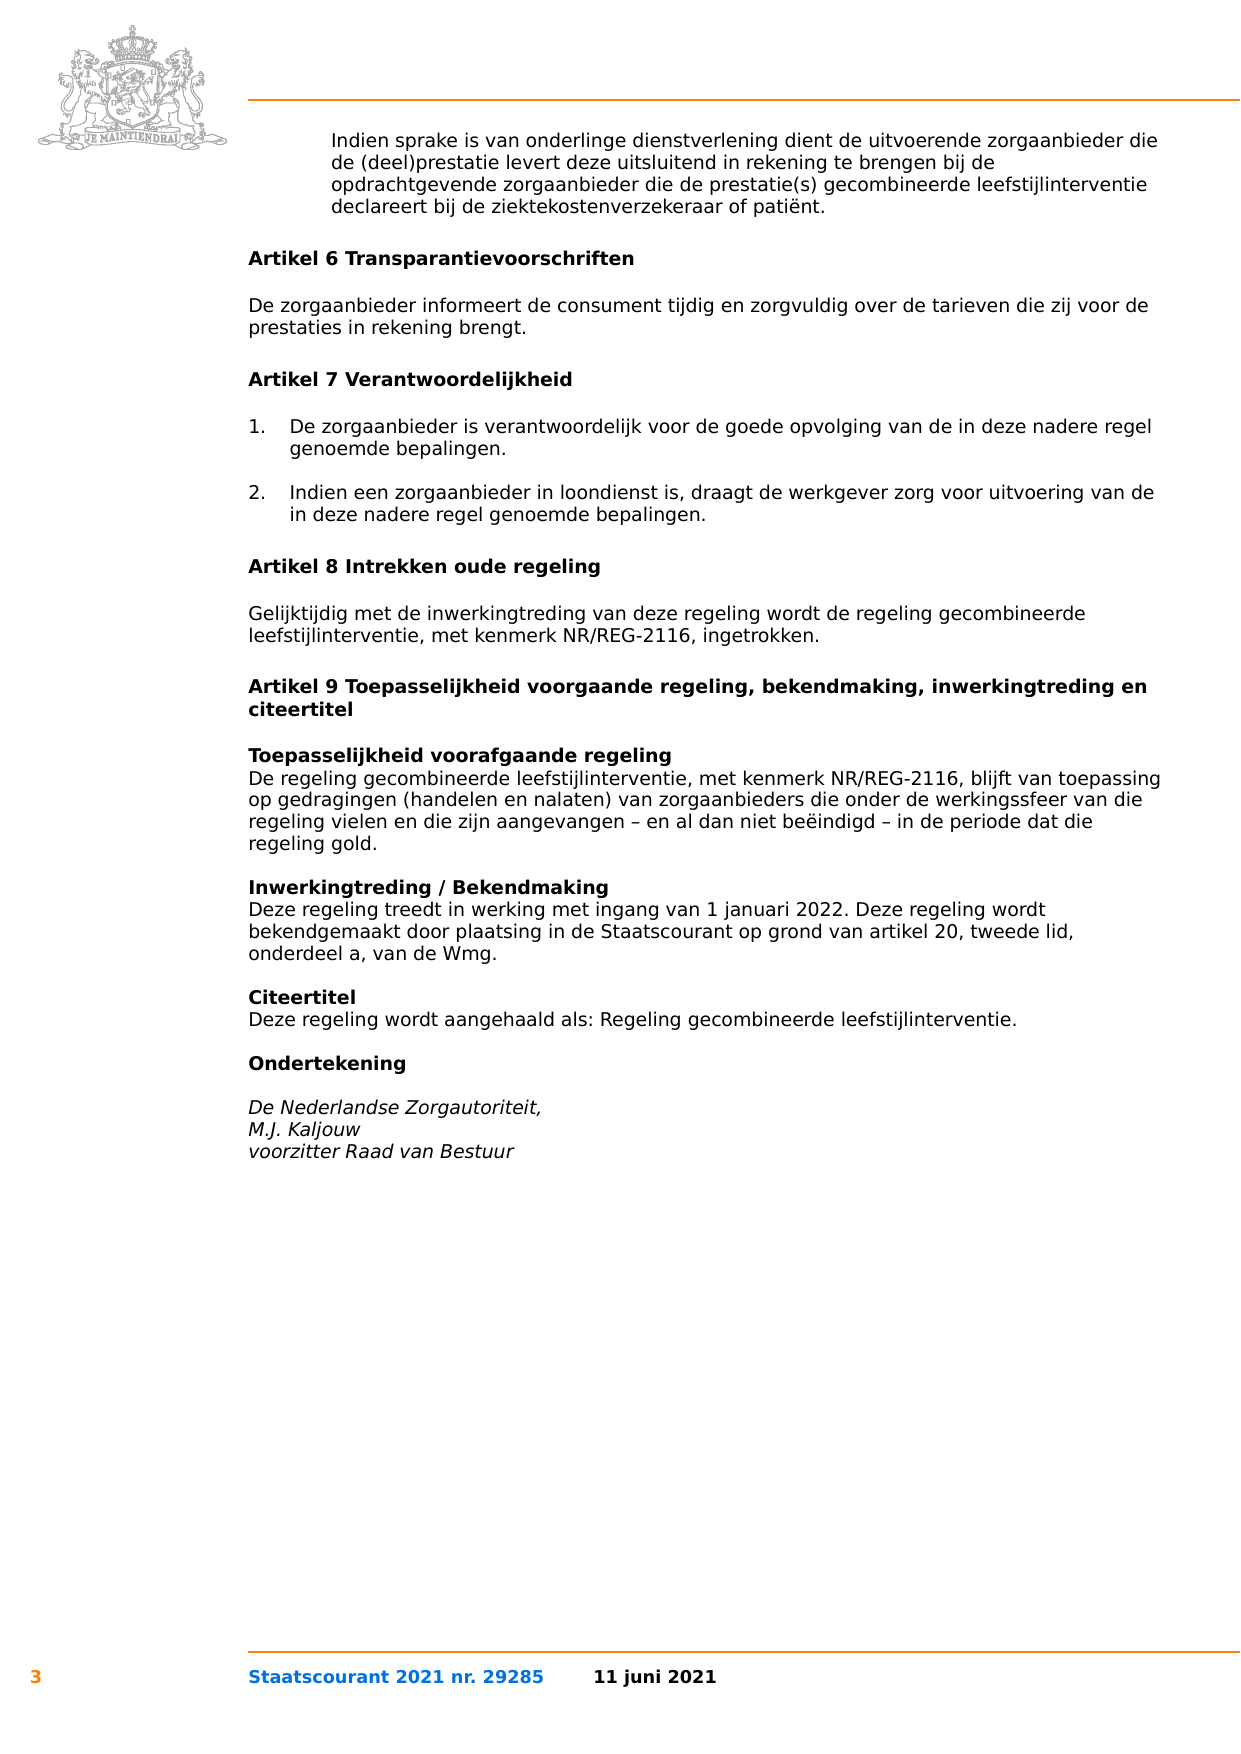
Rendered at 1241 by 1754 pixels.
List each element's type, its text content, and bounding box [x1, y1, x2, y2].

subtitle Toepasselijkheid voorafgaande regeling [248, 745, 1163, 767]
text Deze regeling wordt aangehaald als: Regeling gecombineerde leefstijlinterventie. [248, 1009, 1163, 1031]
subtitle Inwerkingtreding / Bekendmaking [248, 877, 1163, 899]
text 2. Indien een zorgaanbieder in loondienst is, draagt de werkgever zorg voor uitvoering van de in deze nadere regel genoemde bepalingen. [248, 482, 1163, 526]
subtitle Ondertekening [248, 1053, 1163, 1075]
subtitle Artikel 9 Toepasselijkheid voorgaande regeling, bekendmaking, inwerkingtreding en citeertitel [248, 676, 1163, 720]
picture [38, 25, 227, 150]
subtitle Citeertitel [248, 987, 1163, 1009]
subtitle Artikel 8 Intrekken oude regeling [248, 556, 1163, 577]
subtitle Artikel 6 Transparantievoorschriften [248, 248, 1163, 270]
text 1. De zorgaanbieder is verantwoordelijk voor de goede opvolging van de in deze nadere regel genoemde bepalingen. [248, 416, 1163, 460]
text Indien sprake is van onderlinge dienstverlening dient de uitvoerende zorgaanbieder die de (deel)prestatie levert deze uitsluitend in rekening te brengen bij de opdrachtgevende zorgaanbieder die de prestatie(s) gecombineerde leefstijlinterventie declareert bij de ziektekostenverzekeraar of patiënt. [331, 130, 1163, 218]
text De regeling gecombineerde leefstijlinterventie, met kenmerk NR/REG-2116, blijft van toepassing op gedragingen (handelen en nalaten) van zorgaanbieders die onder de werkingssfeer van die regeling vielen en die zijn aangevangen – en al dan niet beëindigd – in de periode dat die regeling gold. [248, 767, 1163, 855]
text De Nederlandse Zorgautoriteit, M.J. Kaljouw voorzitter Raad van Bestuur [248, 1097, 1163, 1163]
text Deze regeling treedt in werking met ingang van 1 januari 2022. Deze regeling wordt bekendgemaakt door plaatsing in de Staatscourant op grond van artikel 20, tweede lid, onderdeel a, van de Wmg. [248, 899, 1163, 965]
text De zorgaanbieder informeert de consument tijdig en zorgvuldig over de tarieven die zij voor de prestaties in rekening brengt. [248, 295, 1163, 339]
text Gelijktijdig met de inwerkingtreding van deze regeling wordt de regeling gecombineerde leefstijlinterventie, met kenmerk NR/REG-2116, ingetrokken. [248, 602, 1163, 646]
subtitle Artikel 7 Verantwoordelijkheid [248, 369, 1163, 391]
